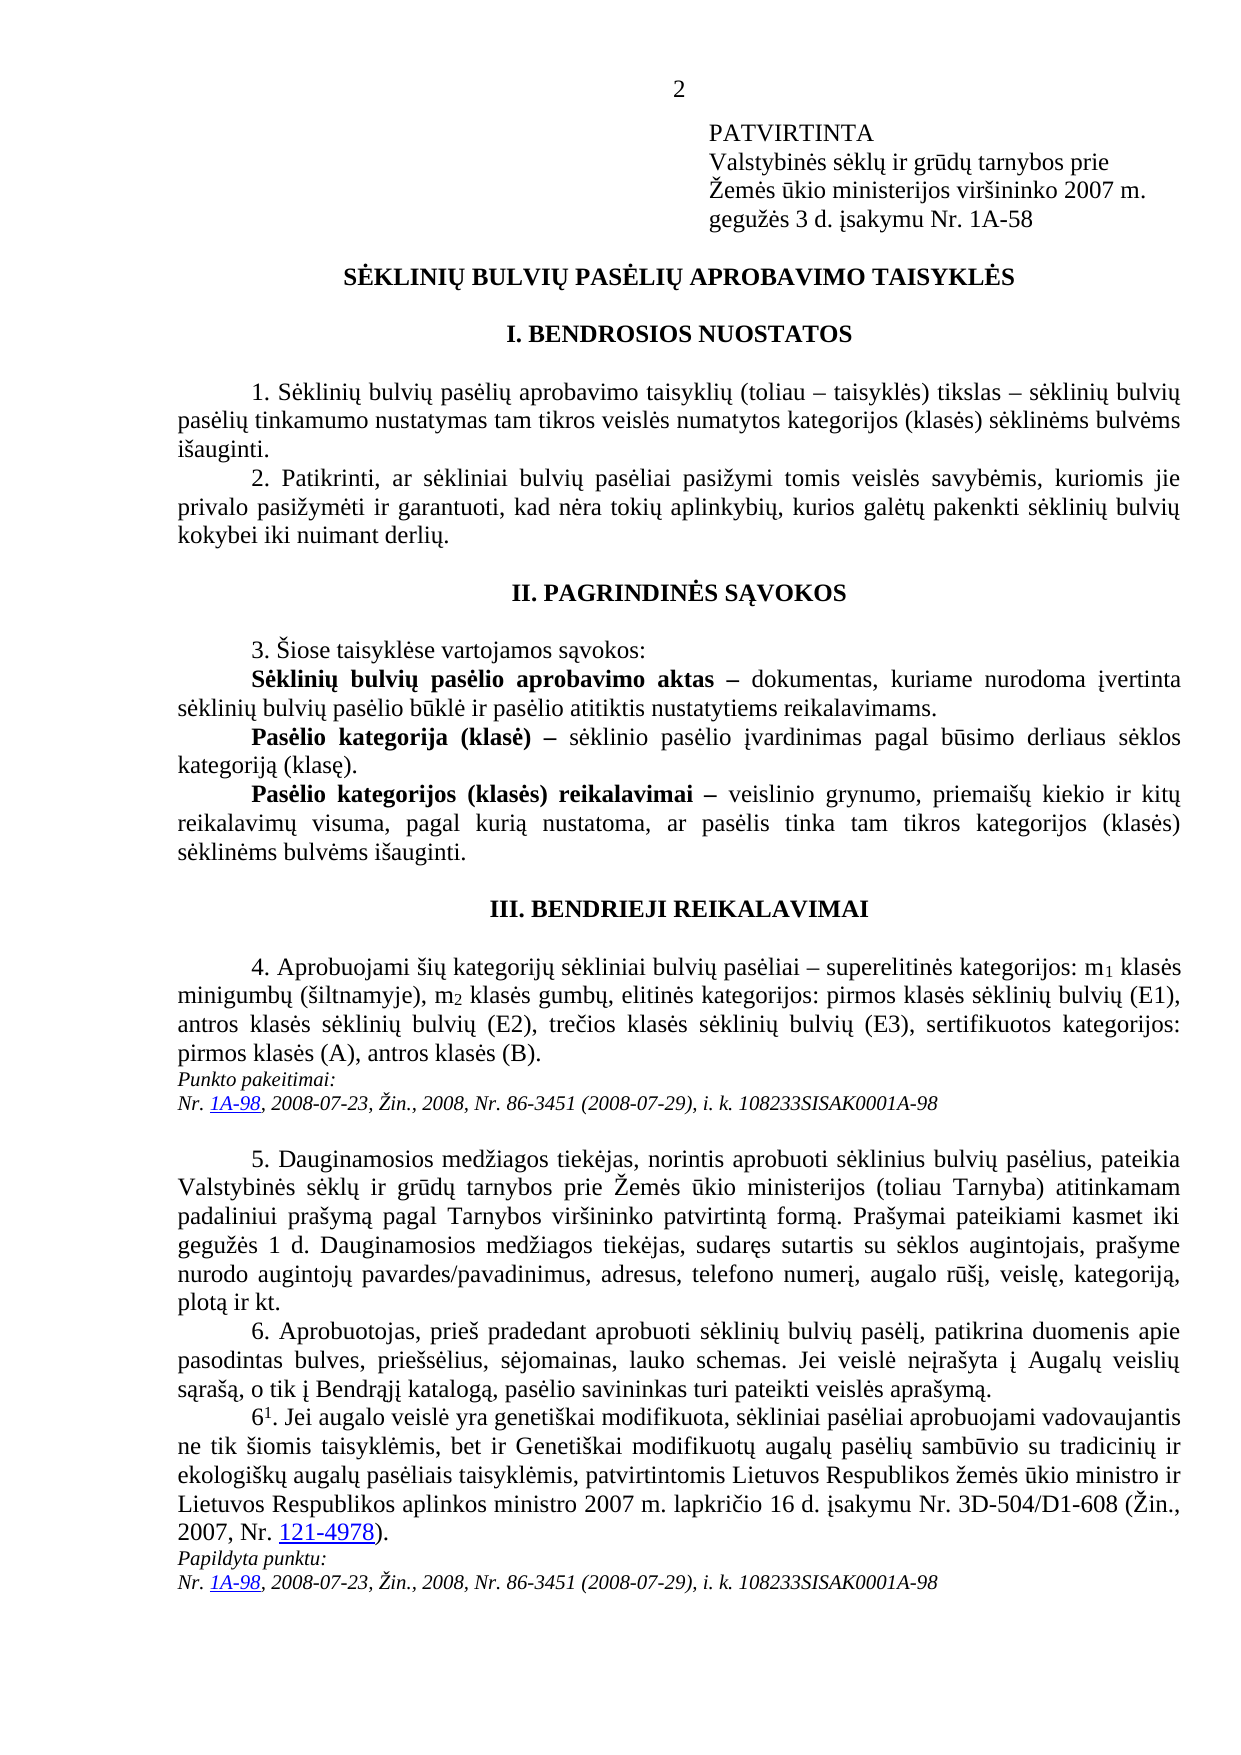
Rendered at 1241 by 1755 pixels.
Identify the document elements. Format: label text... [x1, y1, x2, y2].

text Nr. 1A-98, 2008-07-23, Žin., 2008, Nr. 86-3451 (2008-07-29), i. k. 108233SISAK0001A-98 [177, 1091, 1181, 1115]
text PATVIRTINTA [702, 118, 1181, 147]
text SĖKLINIŲ BULVIŲ PASĖLIŲ APROBAVIMO TAISYKLĖS [177, 262, 1181, 291]
text 3. Šiose taisyklėse vartojamos sąvokos: [177, 636, 1181, 664]
text 61. Jei augalo veislė yra genetiškai modifikuota, sėkliniai pasėliai aprobuojami vadovaujantis ne tik šiomis taisyklėmis, bet ir Genetiškai modifikuotų augalų pasėlių sambūvio su tradicinių ir ekologiškų augalų pasėliais taisyklėmis, patvirtintomis Lietuvos Respublikos žemės ūkio ministro ir Lietuvos Respublikos aplinkos ministro 2007 m. lapkričio 16 d. įsakymu Nr. 3D-504/D1-608 (Žin., 2007, Nr. 121-4978). [177, 1402, 1181, 1546]
text Sėklinių bulvių pasėlio aprobavimo aktas – dokumentas, kuriame nurodoma įvertinta sėklinių bulvių pasėlio būklė ir pasėlio atitiktis nustatytiems reikalavimams. [177, 664, 1181, 722]
text Nr. 1A-98, 2008-07-23, Žin., 2008, Nr. 86-3451 (2008-07-29), i. k. 108233SISAK0001A-98 [177, 1570, 1181, 1594]
text Pasėlio kategorijos (klasės) reikalavimai – veislinio grynumo, priemaišų kiekio ir kitų reikalavimų visuma, pagal kurią nustatoma, ar pasėlis tinka tam tikros kategorijos (klasės) sėklinėms bulvėms išauginti. [177, 779, 1181, 866]
text Žemės ūkio ministerijos viršininko 2007 m. [177, 176, 1181, 204]
text Valstybinės sėklų ir grūdų tarnybos prie [177, 147, 1181, 176]
text 2. Patikrinti, ar sėkliniai bulvių pasėliai pasižymi tomis veislės savybėmis, kuriomis jie privalo pasižymėti ir garantuoti, kad nėra tokių aplinkybių, kurios galėtų pakenkti sėklinių bulvių kokybei iki nuimant derlių. [177, 463, 1181, 549]
text 1. Sėklinių bulvių pasėlių aprobavimo taisyklių (toliau – taisyklės) tikslas – sėklinių bulvių pasėlių tinkamumo nustatymas tam tikros veislės numatytos kategorijos (klasės) sėklinėms bulvėms išauginti. [177, 377, 1181, 463]
text gegužės 3 d. įsakymu Nr. 1A-58 [177, 204, 1181, 233]
text 5. Dauginamosios medžiagos tiekėjas, norintis aprobuoti sėklinius bulvių pasėlius, pateikia Valstybinės sėklų ir grūdų tarnybos prie Žemės ūkio ministerijos (toliau Tarnyba) atitinkamam padaliniui prašymą pagal Tarnybos viršininko patvirtintą formą. Prašymai pateikiami kasmet iki gegužės 1 d. Dauginamosios medžiagos tiekėjas, sudaręs sutartis su sėklos augintojais, prašyme nurodo augintojų pavardes/pavadinimus, adresus, telefono numerį, augalo rūšį, veislę, kategoriją, plotą ir kt. [177, 1144, 1181, 1316]
text I. BENDROSIOS NUOSTATOS [177, 319, 1181, 348]
text 6. Aprobuotojas, prieš pradedant aprobuoti sėklinių bulvių pasėlį, patikrina duomenis apie pasodintas bulves, priešsėlius, sėjomainas, lauko schemas. Jei veislė neįrašyta į Augalų veislių sąrašą, o tik į Bendrąjį katalogą, pasėlio savininkas turi pateikti veislės aprašymą. [177, 1316, 1181, 1402]
text Punkto pakeitimai: [177, 1067, 1181, 1091]
text Pasėlio kategorija (klasė) – sėklinio pasėlio įvardinimas pagal būsimo derliaus sėklos kategoriją (klasę). [177, 722, 1181, 779]
text II. PAGRINDINĖS SĄVOKOS [177, 578, 1181, 607]
text 4. Aprobuojami šių kategorijų sėkliniai bulvių pasėliai – superelitinės kategorijos: m1 klasės minigumbų (šiltnamyje), m2 klasės gumbų, elitinės kategorijos: pirmos klasės sėklinių bulvių (E1), antros klasės sėklinių bulvių (E2), trečios klasės sėklinių bulvių (E3), sertifikuotos kategorijos: pirmos klasės (A), antros klasės (B). [177, 952, 1181, 1067]
text III. BENDRIEJI REIKALAVIMAI [177, 894, 1181, 923]
text Papildyta punktu: [177, 1546, 1181, 1570]
